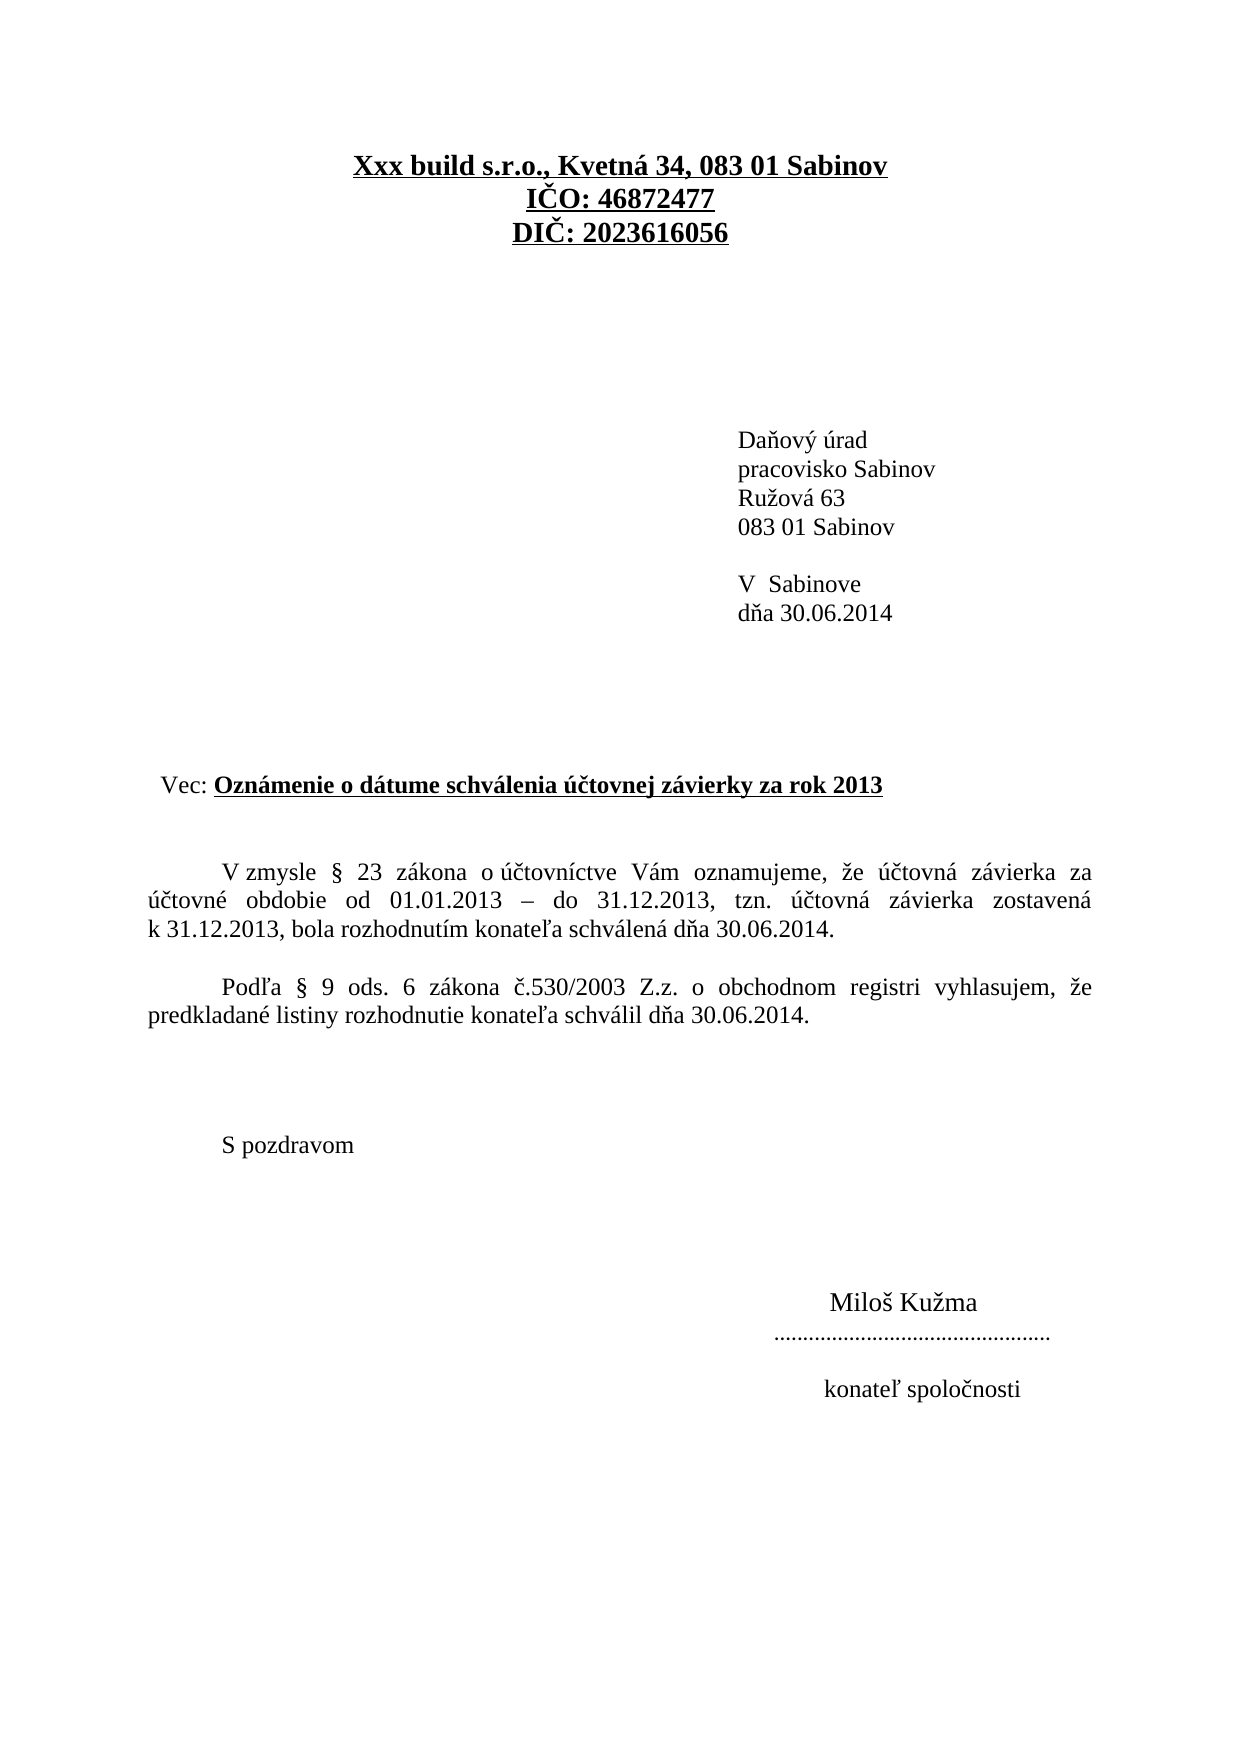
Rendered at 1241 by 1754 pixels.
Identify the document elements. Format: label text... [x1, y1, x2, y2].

text 083 01 Sabinov [148, 512, 1093, 541]
text Daňový úrad [148, 426, 1093, 454]
text Miloš Kužma ................................................ [148, 1258, 1093, 1374]
text V Sabinove [148, 569, 1093, 598]
text pracovisko Sabinov [148, 454, 1093, 483]
text Vec: Oznámenie o dátume schválenia účtovnej závierky za rok 2013 [148, 771, 1093, 799]
text S pozdravom [148, 1130, 1093, 1159]
text IČO: 46872477 [148, 181, 1093, 215]
text konateľ spoločnosti [811, 1374, 1093, 1403]
text dňa 30.06.2014 [148, 598, 1093, 627]
text DIČ: 2023616056 [148, 215, 1093, 248]
text Ružová 63 [148, 483, 1093, 512]
text Xxx build s.r.o., Kvetná 34, 083 01 Sabinov [148, 148, 1093, 181]
text V zmysle § 23 zákona o účtovníctve Vám oznamujeme, že účtovná závierka za účtovné obdobie od 01.01.2013 – do 31.12.2013, tzn. účtovná závierka zostavená k 31.12.2013, bola rozhodnutím konateľa schválená dňa 30.06.2014. [148, 857, 1093, 943]
text Podľa § 9 ods. 6 zákona č.530/2003 Z.z. o obchodnom registri vyhlasujem, že predkladané listiny rozhodnutie konateľa schválil dňa 30.06.2014. [148, 972, 1093, 1029]
